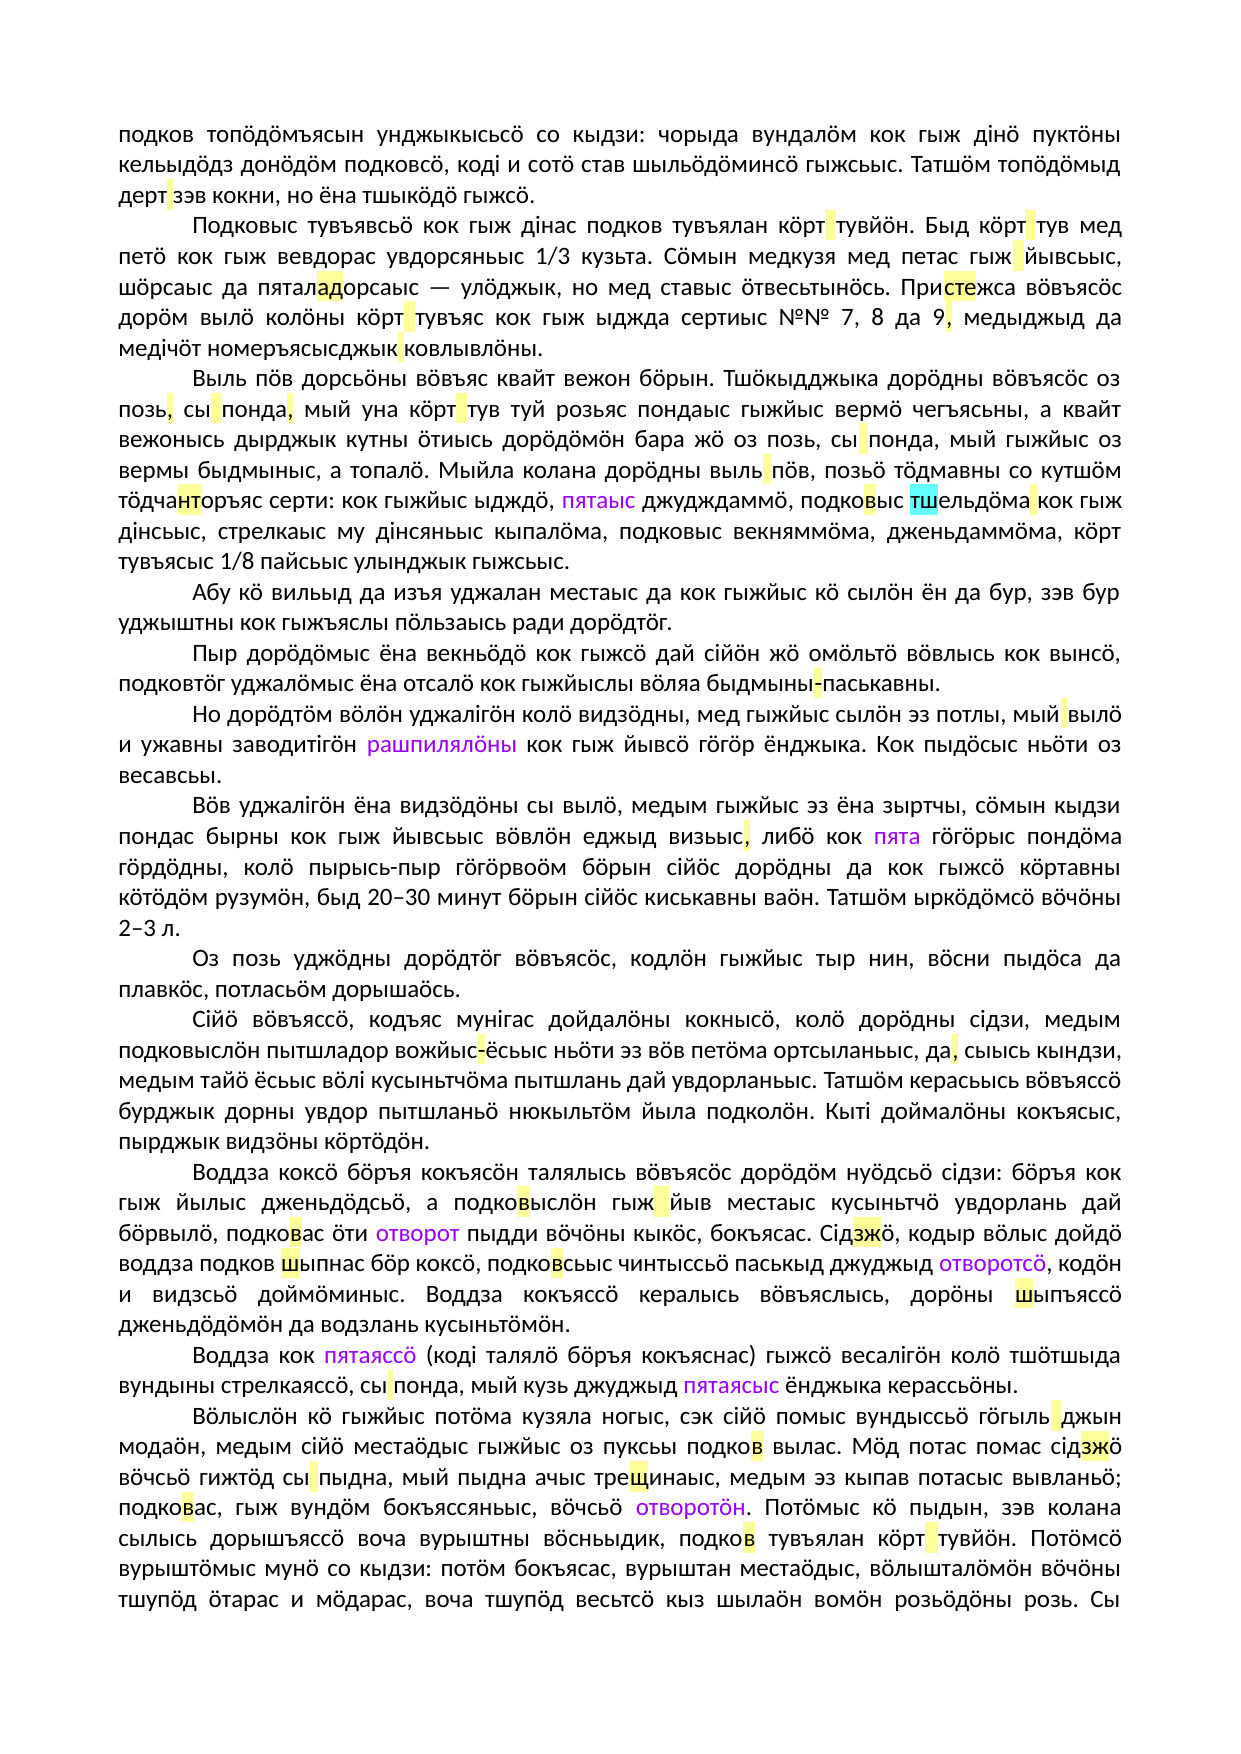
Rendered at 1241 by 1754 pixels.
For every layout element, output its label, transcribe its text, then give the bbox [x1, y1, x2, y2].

text Воддза коксӧ бӧръя кокъясӧн талялысь вӧвъясӧс дорӧдӧм нуӧдсьӧ сідзи: бӧръя кок гыж йылыс дженьдӧдсьӧ, а подковыслӧн гыж йыв местаыс кусыньтчӧ увдорлань дай бӧрвылӧ, подковас ӧти отворот пыдди вӧчӧны кыкӧс, бокъясас. Сідзжӧ, кодыр вӧлыс дойдӧ воддза подков шыпнас бӧр коксӧ, подковсьыс чинтыссьӧ паськыд джуджыд отворотсӧ, кодӧн и видзсьӧ доймӧминыс. Воддза кокъяссӧ кералысь вӧвъяслысь, дорӧны шыпъяссӧ дженьдӧдӧмӧн да водзлань кусыньтӧмӧн. [118, 1156, 1122, 1339]
text Оз позь уджӧдны дорӧдтӧг вӧвъясӧс, кодлӧн гыжйыс тыр нин, вӧсни пыдӧса да плавкӧс, потласьӧм дорышаӧсь. [118, 942, 1122, 1003]
text Сійӧ вӧвъяссӧ, кодъяс мунігас дойдалӧны кокнысӧ, колӧ дорӧдны сідзи, медым подковыслӧн пытшладор вожйыс-ёсьыс ньӧти эз вӧв петӧма ортсыланьыс, да, сыысь кындзи, медым тайӧ ёсьыс вӧлі кусыньтчӧма пытшлань дай увдорланьыс. Татшӧм керасьысь вӧвъяссӧ бурджык дорны увдор пытшланьӧ нюкыльтӧм йыла подколӧн. Кыті доймалӧны кокъясыс, пырджык видзӧны кӧртӧдӧн. [118, 1003, 1122, 1156]
text Подковыс тувъявсьӧ кок гыж дінас подков тувъялан кӧрт тувйӧн. Быд кӧрт тув мед петӧ кок гыж вевдорас увдорсяньыс 1/3 кузьта. Сӧмын медкузя мед петас гыж йывсьыс, шӧрсаыс да пяталадорсаыс — улӧджык, но мед ставыс ӧтвесьтынӧсь. Пристежса вӧвъясӧс дорӧм вылӧ колӧны кӧрт тувъяс кок гыж ыджда сертиыс №№ 7, 8 да 9, медыджыд да медічӧт номеръясысджык ковлывлӧны. [118, 210, 1122, 362]
text Вӧв уджалігӧн ёна видзӧдӧны сы вылӧ, медым гыжйыс эз ёна зыртчы, сӧмын кыдзи пондас бырны кок гыж йывсьыс вӧвлӧн еджыд визьыс, либӧ кок пята гӧгӧрыс пондӧма гӧрдӧдны, колӧ пырысь-пыр гӧгӧрвоӧм бӧрын сійӧс дорӧдны да кок гыжсӧ кӧртавны кӧтӧдӧм рузумӧн, быд 20–30 минут бӧрын сійӧс киськавны ваӧн. Татшӧм ыркӧдӧмсӧ вӧчӧны 2–3 л. [118, 789, 1122, 942]
text Вӧлыслӧн кӧ гыжйыс потӧма кузяла ногыс, сэк сійӧ помыс вундыссьӧ гӧгыль джын модаӧн, медым сійӧ местаӧдыс гыжйыс оз пуксьы подков вылас. Мӧд потас помас сідзжӧ вӧчсьӧ гижтӧд сы пыдна, мый пыдна ачыс трещинаыс, медым эз кыпав потасыс вывланьӧ; подковас, гыж вундӧм бокъяссяньыс, вӧчсьӧ отворотӧн. Потӧмыс кӧ пыдын, зэв колана сылысь дорышъяссӧ воча вурыштны вӧсньыдик, подков тувъялан кӧрт тувйӧн. Потӧмсӧ вурыштӧмыс мунӧ со кыдзи: потӧм бокъясас, вурыштан местаӧдыс, вӧлышталӧмӧн вӧчӧны тшупӧд ӧтарас и мӧдарас, воча тшупӧд весьтсӧ кыз шылаӧн вомӧн розьӧдӧны розь. Сы [118, 1400, 1122, 1614]
text Но дорӧдтӧм вӧлӧн уджалігӧн колӧ видзӧдны, мед гыжйыс сылӧн эз потлы, мый вылӧ и ужавны заводитігӧн рашпилялӧны кок гыж йывсӧ гӧгӧр ёнджыка. Кок пыдӧсыс ньӧти оз весавсьы. [118, 698, 1122, 789]
text Пыр дорӧдӧмыс ёна векньӧдӧ кок гыжсӧ дай сійӧн жӧ омӧльтӧ вӧвлысь кок вынсӧ, подковтӧг уджалӧмыс ёна отсалӧ кок гыжйыслы вӧляа быдмыны-паськавны. [118, 637, 1122, 698]
text Выль пӧв дорсьӧны вӧвъяс квайт вежон бӧрын. Тшӧкыдджыка дорӧдны вӧвъясӧс оз позь, сы понда, мый уна кӧрт тув туй розьяс пондаыс гыжйыс вермӧ чегъясьны, а квайт вежонысь дырджык кутны ӧтиысь дорӧдӧмӧн бара жӧ оз позь, сы понда, мый гыжйыс оз вермы быдмыныс, а топалӧ. Мыйла колана дорӧдны выль пӧв, позьӧ тӧдмавны со кутшӧм тӧдчанторъяс серти: кок гыжйыс ыдждӧ, пятаыс джудждаммӧ, подковыс тшельдӧма кок гыж дінсьыс, стрелкаыс му дінсяньыс кыпалӧма, подковыс векняммӧма, дженьдаммӧма, кӧрт тувъясыс 1/8 пайсьыс улынджык гыжсьыс. [118, 362, 1122, 576]
text Абу кӧ вильыд да изъя уджалан местаыс да кок гыжйыс кӧ сылӧн ён да бур, зэв бур уджыштны кок гыжъяслы пӧльзаысь ради дорӧдтӧг. [118, 576, 1122, 637]
text Воддза кок пятаяссӧ (коді талялӧ бӧръя кокъяснас) гыжсӧ весалігӧн колӧ тшӧтшыда вундыны стрелкаяссӧ, сы понда, мый кузь джуджыд пятаясыс ёнджыка керассьӧны. [118, 1339, 1122, 1400]
text подков топӧдӧмъясын унджыкысьсӧ со кыдзи: чорыда вундалӧм кок гыж дінӧ пуктӧны кельыдӧдз донӧдӧм подковсӧ, коді и сотӧ став шыльӧдӧминсӧ гыжсьыс. Татшӧм топӧдӧмыд дерт зэв кокни, но ёна тшыкӧдӧ гыжсӧ. [118, 118, 1122, 210]
